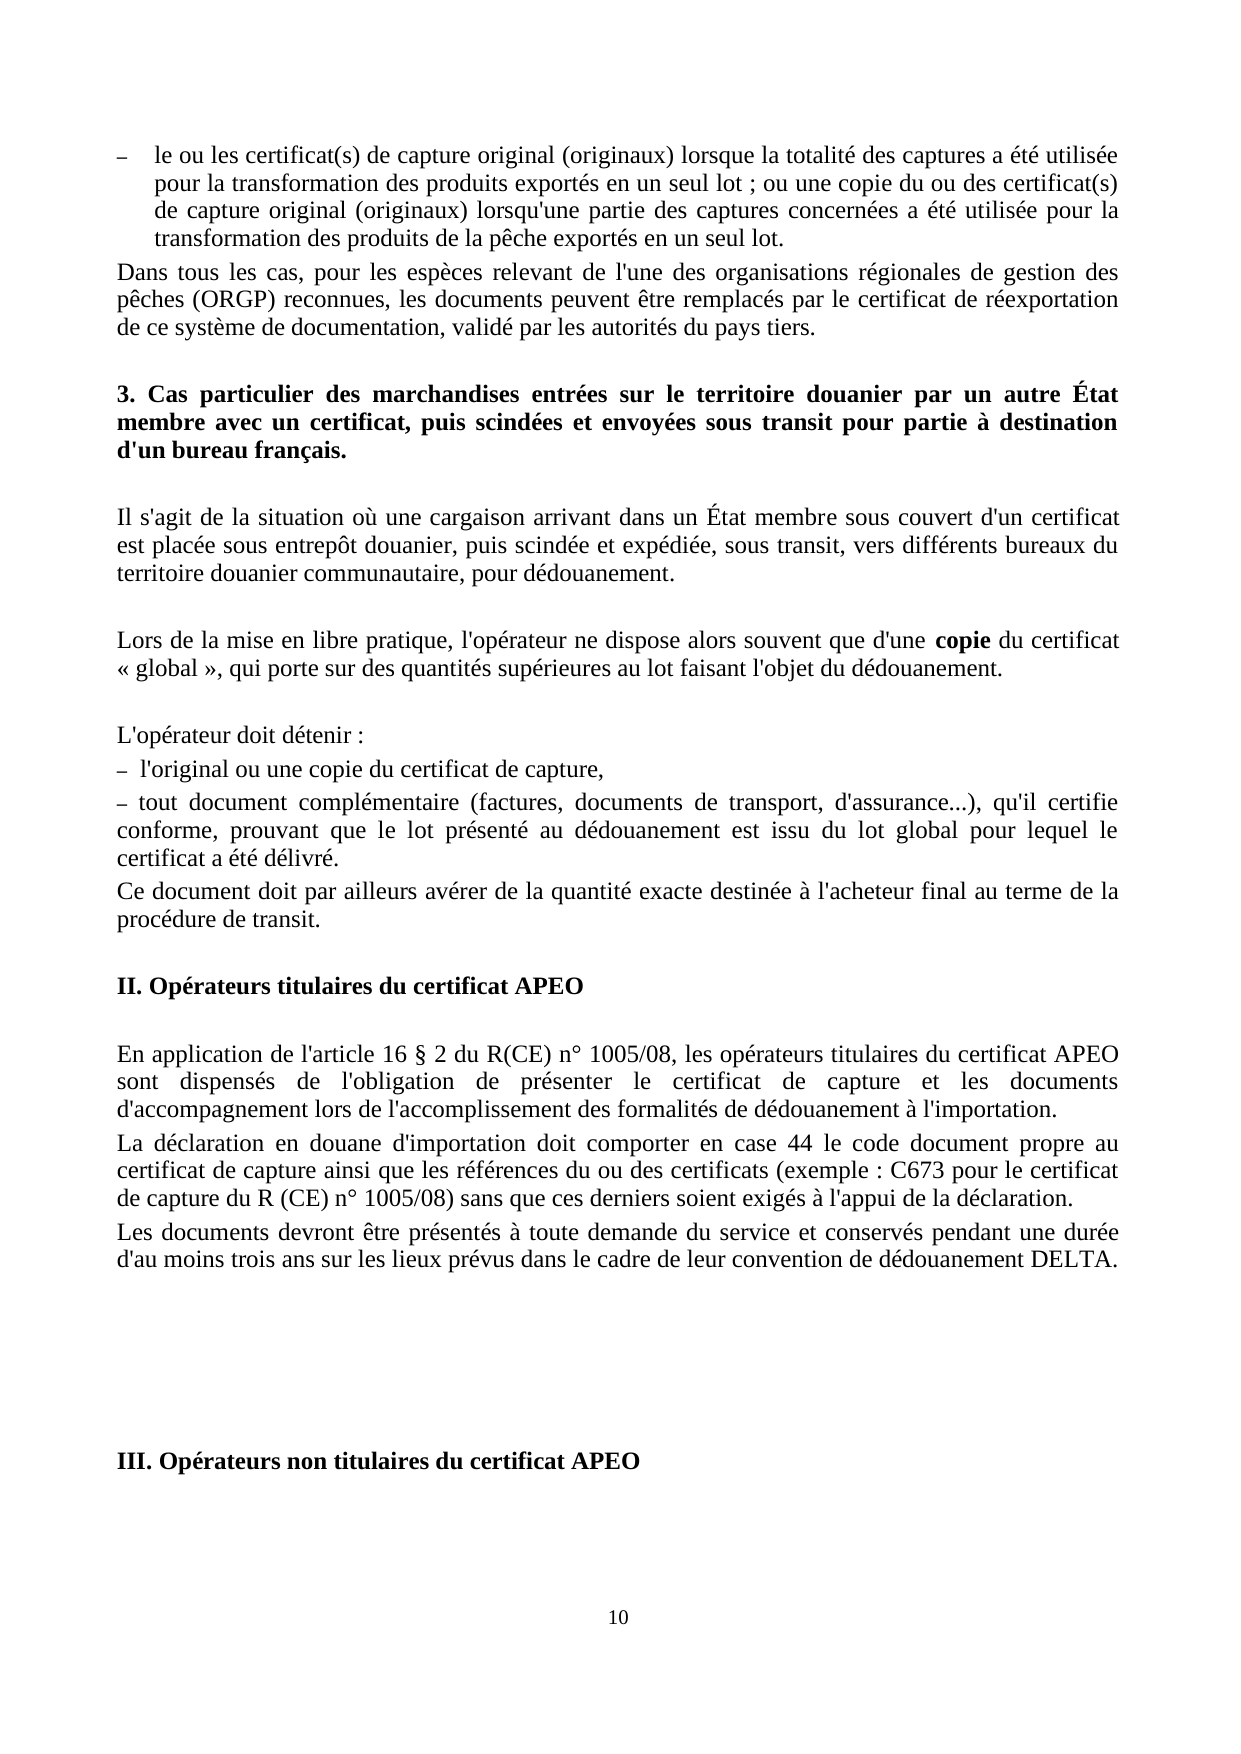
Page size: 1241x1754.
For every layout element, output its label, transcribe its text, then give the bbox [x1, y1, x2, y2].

text Il s'agit de la situation où une cargaison arrivant dans un État membre sous couvert d'un certificat est placée sous entrepôt douanier, puis scindée et expédiée, sous transit, vers différents bureaux du territoire douanier communautaire, pour dédouanement. [117, 503, 1120, 586]
list tout document complémentaire (factures, documents de transport, d'assurance...), qu'il certifie conforme, prouvant que le lot présenté au dédouanement est issu du lot global pour lequel le certificat a été délivré. [117, 788, 1120, 871]
text II. Opérateurs titulaires du certificat APEO [117, 972, 1120, 1000]
text III. Opérateurs non titulaires du certificat APEO [117, 1447, 1120, 1475]
text En application de l'article 16 § 2 du R(CE) n° 1005/08, les opérateurs titulaires du certificat APEO sont dispensés de l'obligation de présenter le certificat de capture et les documents d'accompagnement lors de l'accomplissement des formalités de dédouanement à l'importation. [117, 1040, 1120, 1123]
list l'original ou une copie du certificat de capture, [117, 755, 1120, 782]
text Les documents devront être présentés à toute demande du service et conservés pendant une durée d'au moins trois ans sur les lieux prévus dans le cadre de leur convention de dédouanement DELTA. [117, 1218, 1120, 1273]
list Ce document doit par ailleurs avérer de la quantité exacte destinée à l'acheteur final au terme de la procédure de transit. [117, 877, 1120, 933]
text La déclaration en douane d'importation doit comporter en case 44 le code document propre au certificat de capture ainsi que les références du ou des certificats (exemple : C673 pour le certificat de capture du R (CE) n° 1005/08) sans que ces derniers soient exigés à l'appui de la déclaration. [117, 1129, 1120, 1212]
text Dans tous les cas, pour les espèces relevant de l'une des organisations régionales de gestion des pêches (ORGP) reconnues, les documents peuvent être remplacés par le certificat de réexportation de ce système de documentation, validé par les autorités du pays tiers. [117, 258, 1120, 341]
text Lors de la mise en libre pratique, l'opérateur ne dispose alors souvent que d'une copie du certificat « global », qui porte sur des quantités supérieures au lot faisant l'objet du dédouanement. [117, 626, 1120, 681]
text L'opérateur doit détenir : [117, 721, 1120, 749]
list le ou les certificat(s) de capture original (originaux) lorsque la totalité des captures a été utilisée pour la transformation des produits exportés en un seul lot ; ou une copie du ou des certificat(s) de capture original (originaux) lorsqu'une partie des captures concernées a été utilisée pour la transformation des produits de la pêche exportés en un seul lot. [117, 141, 1120, 252]
text 3. Cas particulier des marchandises entrées sur le territoire douanier par un autre État membre avec un certificat, puis scindées et envoyées sous transit pour partie à destination d'un bureau français. [117, 381, 1120, 464]
